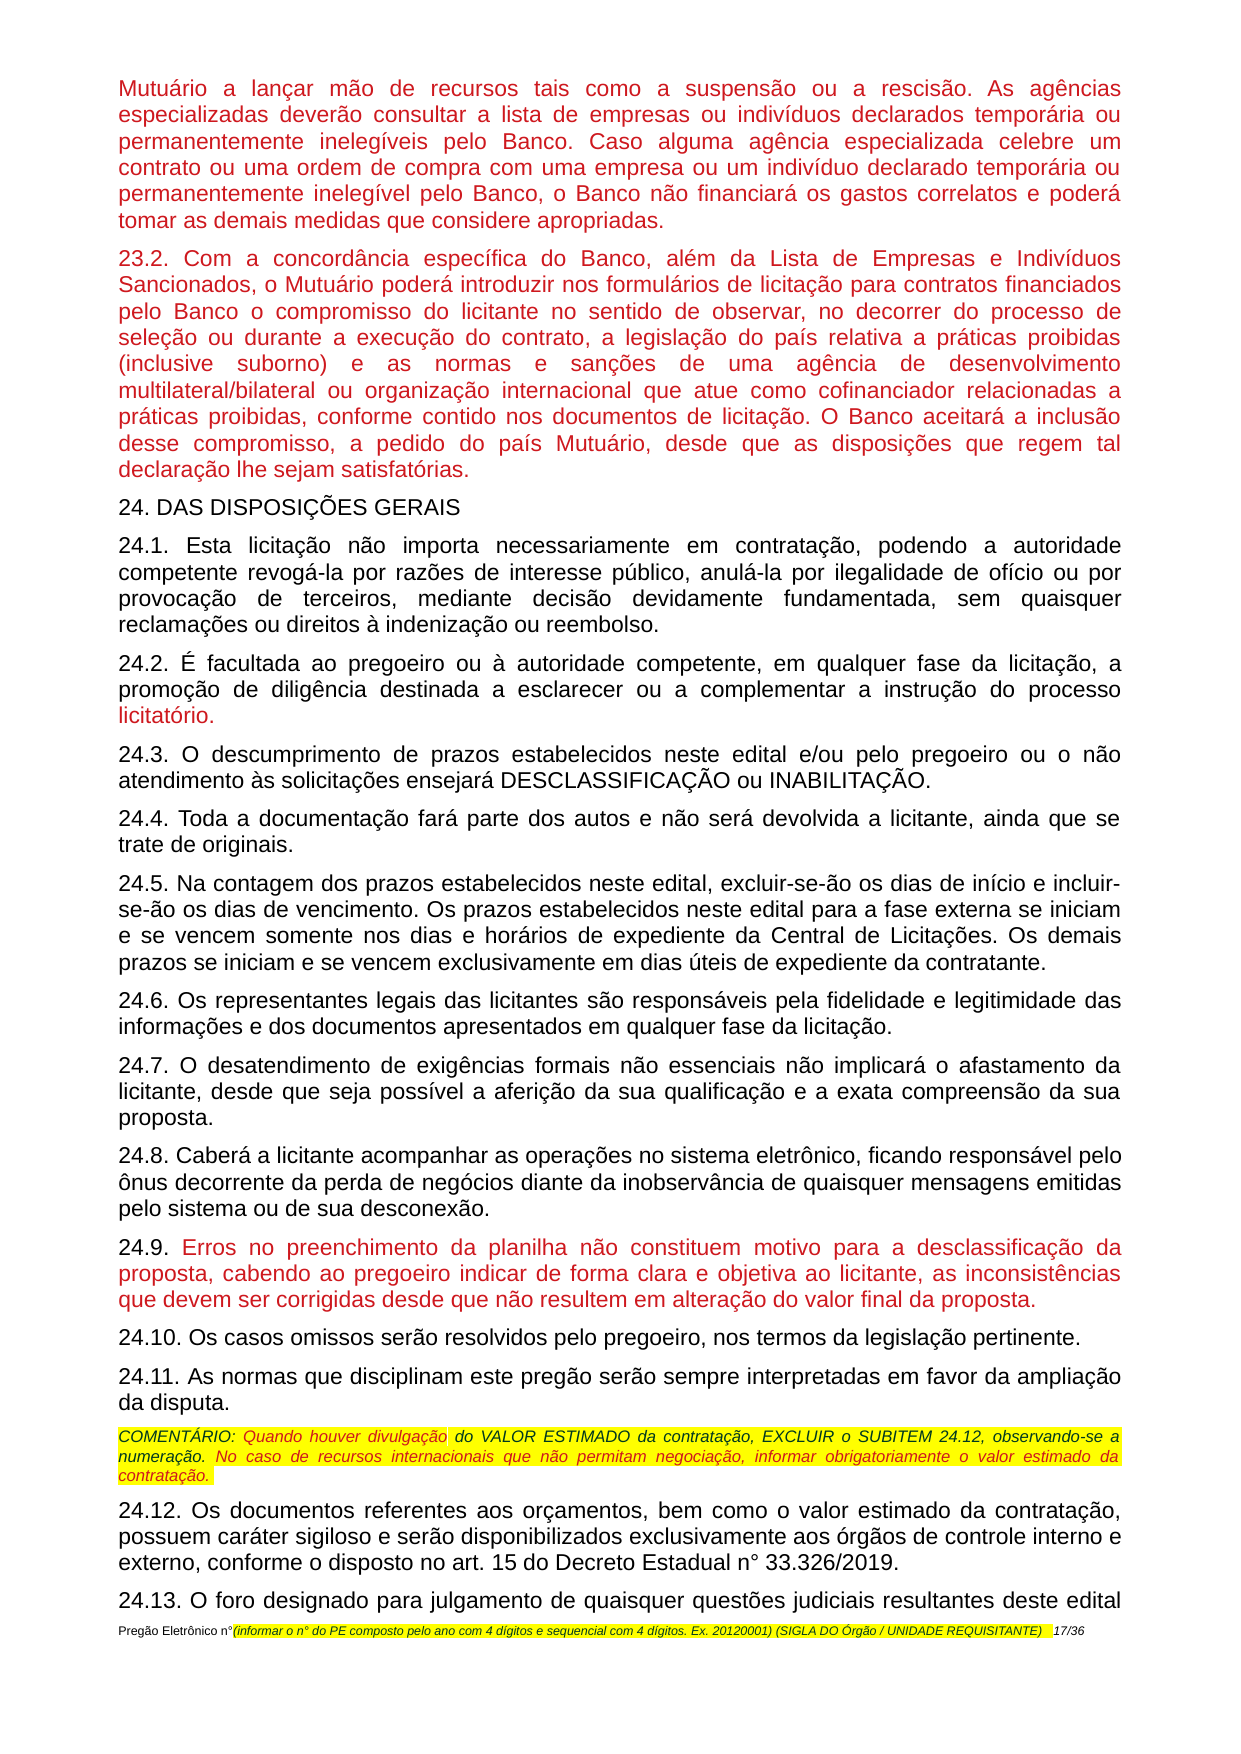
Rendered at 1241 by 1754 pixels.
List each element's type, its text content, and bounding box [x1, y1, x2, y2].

text 24.2. É facultada ao pregoeiro ou à autoridade competente, em qualquer fase da licitação, a promoção de diligência destinada a esclarecer ou a complementar a instrução do processo licitatório. [118, 649, 1122, 729]
text 24.9. Erros no preenchimento da planilha não constituem motivo para a desclassificação da proposta, cabendo ao pregoeiro indicar de forma clara e objetiva ao licitante, as inconsistências que devem ser corrigidas desde que não resultem em alteração do valor final da proposta. [118, 1233, 1122, 1312]
text 24.13. O foro designado para julgamento de quaisquer questões judiciais resultantes deste edital [118, 1587, 1122, 1614]
text 24.7. O desatendimento de exigências formais não essenciais não implicará o afastamento da licitante, desde que seja possível a aferição da sua qualificação e a exata compreensão da sua proposta. [118, 1052, 1122, 1131]
text 24.3. O descumprimento de prazos estabelecidos neste edital e/ou pelo pregoeiro ou o não atendimento às solicitações ensejará DESCLASSIFICAÇÃO ou INABILITAÇÃO. [118, 741, 1122, 793]
text 23.2. Com a concordância específica do Banco, além da Lista de Empresas e Indivíduos Sancionados, o Mutuário poderá introduzir nos formulários de licitação para contratos financiados pelo Banco o compromisso do licitante no sentido de observar, no decorrer do processo de seleção ou durante a execução do contrato, a legislação do país relativa a práticas proibidas (inclusive suborno) e as normas e sanções de uma agência de desenvolvimento multilateral/bilateral ou organização internacional que atue como cofinanciador relacionadas a práticas proibidas, conforme contido nos documentos de licitação. O Banco aceitará a inclusão desse compromisso, a pedido do país Mutuário, desde que as disposições que regem tal declaração lhe sejam satisfatórias. [118, 245, 1122, 482]
text 24.8. Caberá a licitante acompanhar as operações no sistema eletrônico, ficando responsável pelo ônus decorrente da perda de negócios diante da inobservância de quaisquer mensagens emitidas pelo sistema ou de sua desconexão. [118, 1142, 1122, 1222]
text 24.6. Os representantes legais das licitantes são responsáveis pela fidelidade e legitimidade das informações e dos documentos apresentados em qualquer fase da licitação. [118, 987, 1122, 1040]
text 24.12. Os documentos referentes aos orçamentos, bem como o valor estimado da contratação, possuem caráter sigiloso e serão disponibilizados exclusivamente aos órgãos de controle interno e externo, conforme o disposto no art. 15 do Decreto Estadual n° 33.326/2019. [118, 1497, 1122, 1576]
text 24.5. Na contagem dos prazos estabelecidos neste edital, excluir-se-ão os dias de início e incluir-se-ão os dias de vencimento. Os prazos estabelecidos neste edital para a fase externa se iniciam e se vencem somente nos dias e horários de expediente da Central de Licitações. Os demais prazos se iniciam e se vencem exclusivamente em dias úteis de expediente da contratante. [118, 870, 1122, 975]
text 24.4. Toda a documentação fará parte dos autos e não será devolvida a licitante, ainda que se trate de originais. [118, 805, 1122, 858]
text 24.1. Esta licitação não importa necessariamente em contratação, podendo a autoridade competente revogá-la por razões de interesse público, anulá-la por ilegalidade de ofício ou por provocação de terceiros, mediante decisão devidamente fundamentada, sem quaisquer reclamações ou direitos à indenização ou reembolso. [118, 532, 1122, 638]
text Mutuário a lançar mão de recursos tais como a suspensão ou a rescisão. As agências especializadas deverão consultar a lista de empresas ou indivíduos declarados temporária ou permanentemente inelegíveis pelo Banco. Caso alguma agência especializada celebre um contrato ou uma ordem de compra com uma empresa ou um indivíduo declarado temporária ou permanentemente inelegível pelo Banco, o Banco não financiará os gastos correlatos e poderá tomar as demais medidas que considere apropriadas. [118, 75, 1122, 233]
text COMENTÁRIO: Quando houver divulgação do VALOR ESTIMADO da contratação, EXCLUIR o SUBITEM 24.12, observando-se a numeração. No caso de recursos internacionais que não permitam negociação, informar obrigatoriamente o valor estimado da contratação. [118, 1427, 1122, 1485]
text 24.10. Os casos omissos serão resolvidos pelo pregoeiro, nos termos da legislação pertinente. [118, 1324, 1122, 1351]
text 24.11. As normas que disciplinam este pregão serão sempre interpretadas em favor da ampliação da disputa. [118, 1363, 1122, 1415]
text 24. DAS DISPOSIÇÕES GERAIS [118, 494, 1122, 520]
